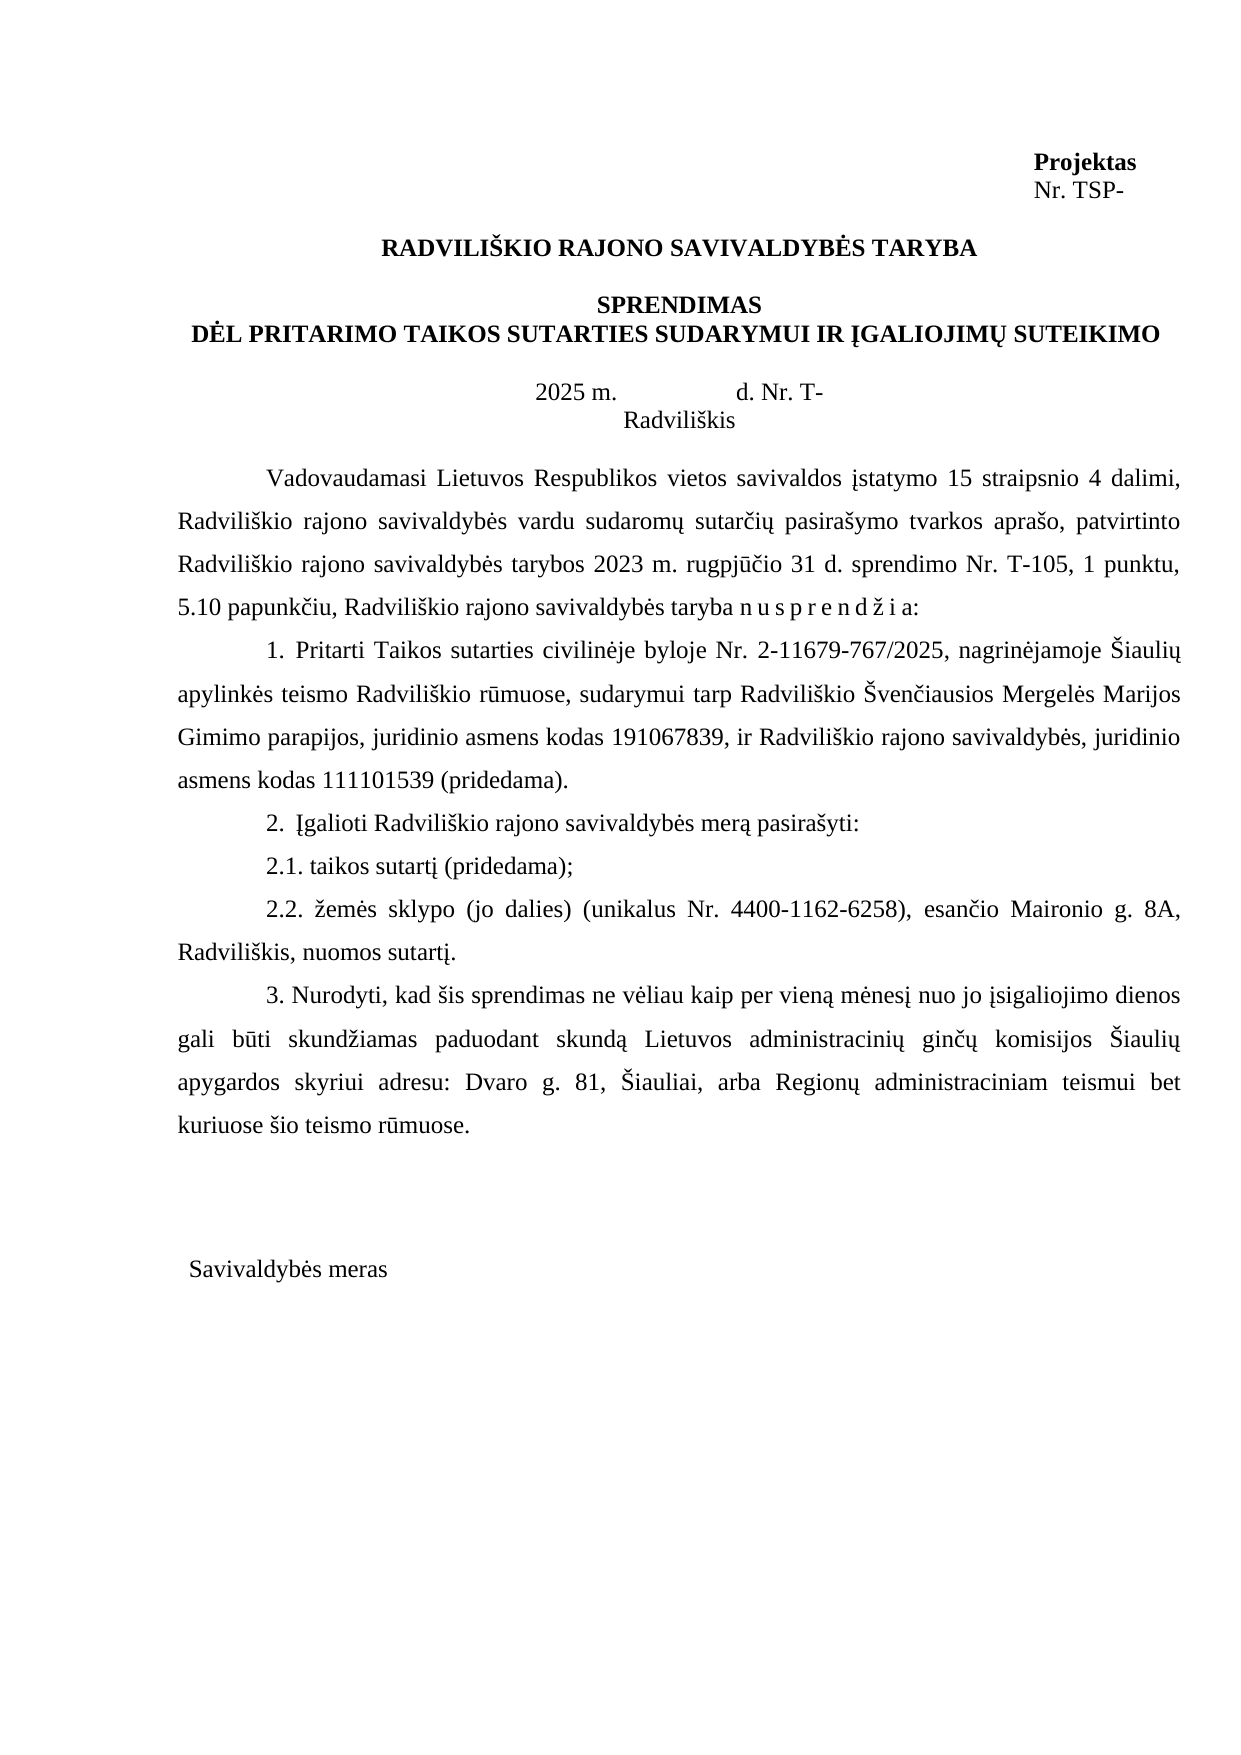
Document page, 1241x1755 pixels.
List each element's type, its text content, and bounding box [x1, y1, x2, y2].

text Radviliškis [177, 406, 1181, 434]
table_header [551, 1254, 848, 1282]
text Nr. TSP- [177, 176, 1181, 204]
table_header [848, 1254, 1181, 1282]
subtitle DĖL PRITARIMO TAIKOS SUTARTIES SUDARYMUI IR ĮGALIOJIMŲ SUTEIKIMO [177, 319, 1181, 348]
text 2. Įgalioti Radviliškio rajono savivaldybės merą pasirašyti: [177, 808, 1181, 837]
text 1. Pritarti Taikos sutarties civilinėje byloje Nr. 2-11679-767/2025, nagrinėjamoje Šiaulių apylinkės teismo Radviliškio rūmuose, sudarymui tarp Radviliškio Švenčiausios Mergelės Marijos Gimimo parapijos, juridinio asmens kodas 191067839, ir Radviliškio rajono savivaldybės, juridinio asmens kodas 111101539 (pridedama). [177, 636, 1181, 794]
text 2025 m. d. Nr. T- [177, 377, 1181, 406]
table_header Savivaldybės meras [177, 1254, 551, 1282]
text RADVILIŠKIO RAJONO SAVIVALDYBĖS TARYBA [177, 233, 1181, 262]
text 2.2. žemės sklypo (jo dalies) (unikalus Nr. 4400-1162-6258), esančio Maironio g. 8A, Radviliškis, nuomos sutartį. [177, 894, 1181, 966]
text 2.1. taikos sutartį (pridedama); [177, 851, 1181, 880]
text 3. Nurodyti, kad šis sprendimas ne vėliau kaip per vieną mėnesį nuo jo įsigaliojimo dienos gali būti skundžiamas paduodant skundą Lietuvos administracinių ginčų komisijos Šiaulių apygardos skyriui adresu: Dvaro g. 81, Šiauliai, arba Regionų administraciniam teismui bet kuriuose šio teismo rūmuose. [177, 981, 1181, 1139]
text Vadovaudamasi Lietuvos Respublikos vietos savivaldos įstatymo 15 straipsnio 4 dalimi, Radviliškio rajono savivaldybės vardu sudaromų sutarčių pasirašymo tvarkos aprašo, patvirtinto Radviliškio rajono savivaldybės tarybos 2023 m. rugpjūčio 31 d. sprendimo Nr. T-105, 1 punktu, 5.10 papunkčiu, Radviliškio rajono savivaldybės taryba nusprendžia: [177, 463, 1181, 621]
text Projektas [177, 147, 1181, 176]
text SPRENDIMAS [177, 291, 1181, 319]
